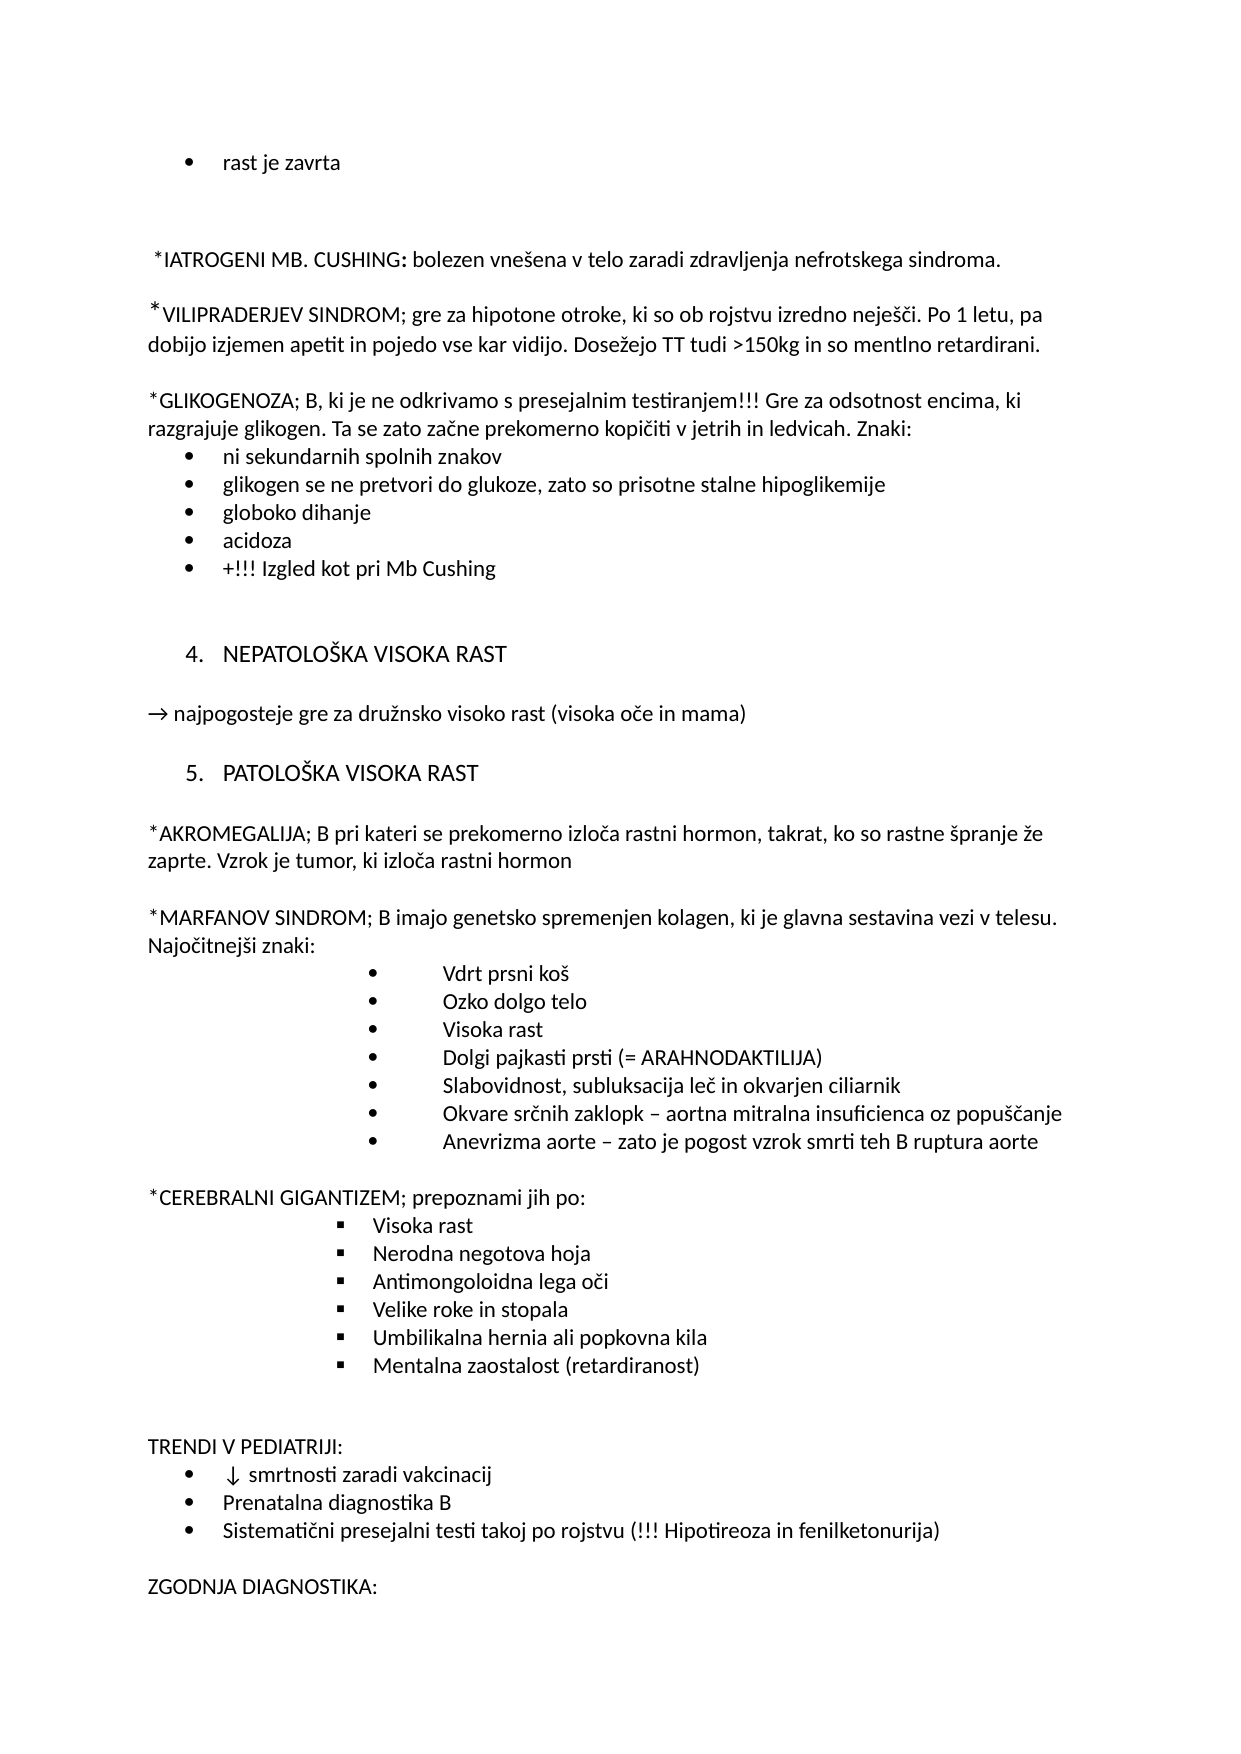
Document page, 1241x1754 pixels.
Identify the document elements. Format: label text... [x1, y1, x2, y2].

list Umbilikalna hernia ali popkovna kila [335, 1323, 1093, 1351]
list Dolgi pajkasti prsti (= ARAHNODAKTILIJA) [369, 1043, 1093, 1071]
text *CEREBRALNI GIGANTIZEM; prepoznami jih po: [148, 1183, 1093, 1211]
list rast je zavrta [185, 148, 1093, 176]
list Sistematični presejalni testi takoj po rojstvu (!!! Hipotireoza in fenilketonurija) [185, 1516, 1093, 1544]
list Vdrt prsni koš [369, 959, 1093, 987]
text ZGODNJA DIAGNOSTIKA: [148, 1572, 1093, 1600]
list ni sekundarnih spolnih znakov [185, 442, 1093, 470]
list Slabovidnost, subluksacija leč in okvarjen ciliarnik [369, 1071, 1093, 1099]
list Visoka rast [369, 1015, 1093, 1043]
text → najpogosteje gre za družnsko visoko rast (visoka oče in mama) [148, 699, 1093, 727]
text *AKROMEGALIJA; B pri kateri se prekomerno izloča rastni hormon, takrat, ko so rastne špranje že zaprte. Vzrok je tumor, ki izloča rastni hormon [148, 819, 1093, 875]
list PATOLOŠKA VISOKA RAST [185, 758, 1093, 788]
list Prenatalna diagnostika B [185, 1488, 1093, 1516]
list glikogen se ne pretvori do glukoze, zato so prisotne stalne hipoglikemije [185, 470, 1093, 498]
list globoko dihanje [185, 498, 1093, 526]
text *MARFANOV SINDROM; B imajo genetsko spremenjen kolagen, ki je glavna sestavina vezi v telesu. Najočitnejši znaki: [148, 903, 1093, 959]
list +!!! Izgled kot pri Mb Cushing [185, 554, 1093, 582]
list acidoza [185, 526, 1093, 554]
list NEPATOLOŠKA VISOKA RAST [185, 638, 1093, 668]
list Anevrizma aorte – zato je pogost vzrok smrti teh B ruptura aorte [369, 1127, 1093, 1155]
text *VILIPRADERJEV SINDROM; gre za hipotone otroke, ki so ob rojstvu izredno neješči. Po 1 letu, pa dobijo izjemen apetit in pojedo vse kar vidijo. Dosežejo TT tudi >150kg in so mentlno retardirani. [148, 294, 1093, 358]
list Nerodna negotova hoja [335, 1239, 1093, 1267]
text *GLIKOGENOZA; B, ki je ne odkrivamo s presejalnim testiranjem!!! Gre za odsotnost encima, ki razgrajuje glikogen. Ta se zato začne prekomerno kopičiti v jetrih in ledvicah. Znaki: [148, 386, 1093, 442]
list Mentalna zaostalost (retardiranost) [335, 1351, 1093, 1379]
list *IATROGENI MB. CUSHING: bolezen vnešena v telo zaradi zdravljenja nefrotskega sindroma. [152, 245, 1093, 273]
list Visoka rast [335, 1211, 1093, 1239]
list Velike roke in stopala [335, 1295, 1093, 1323]
list Ozko dolgo telo [369, 987, 1093, 1015]
list Okvare srčnih zaklopk – aortna mitralna insuficienca oz popuščanje [369, 1099, 1093, 1127]
list Antimongoloidna lega oči [335, 1267, 1093, 1295]
list ↓ smrtnosti zaradi vakcinacij [185, 1460, 1093, 1488]
text TRENDI V PEDIATRIJI: [148, 1432, 1093, 1460]
